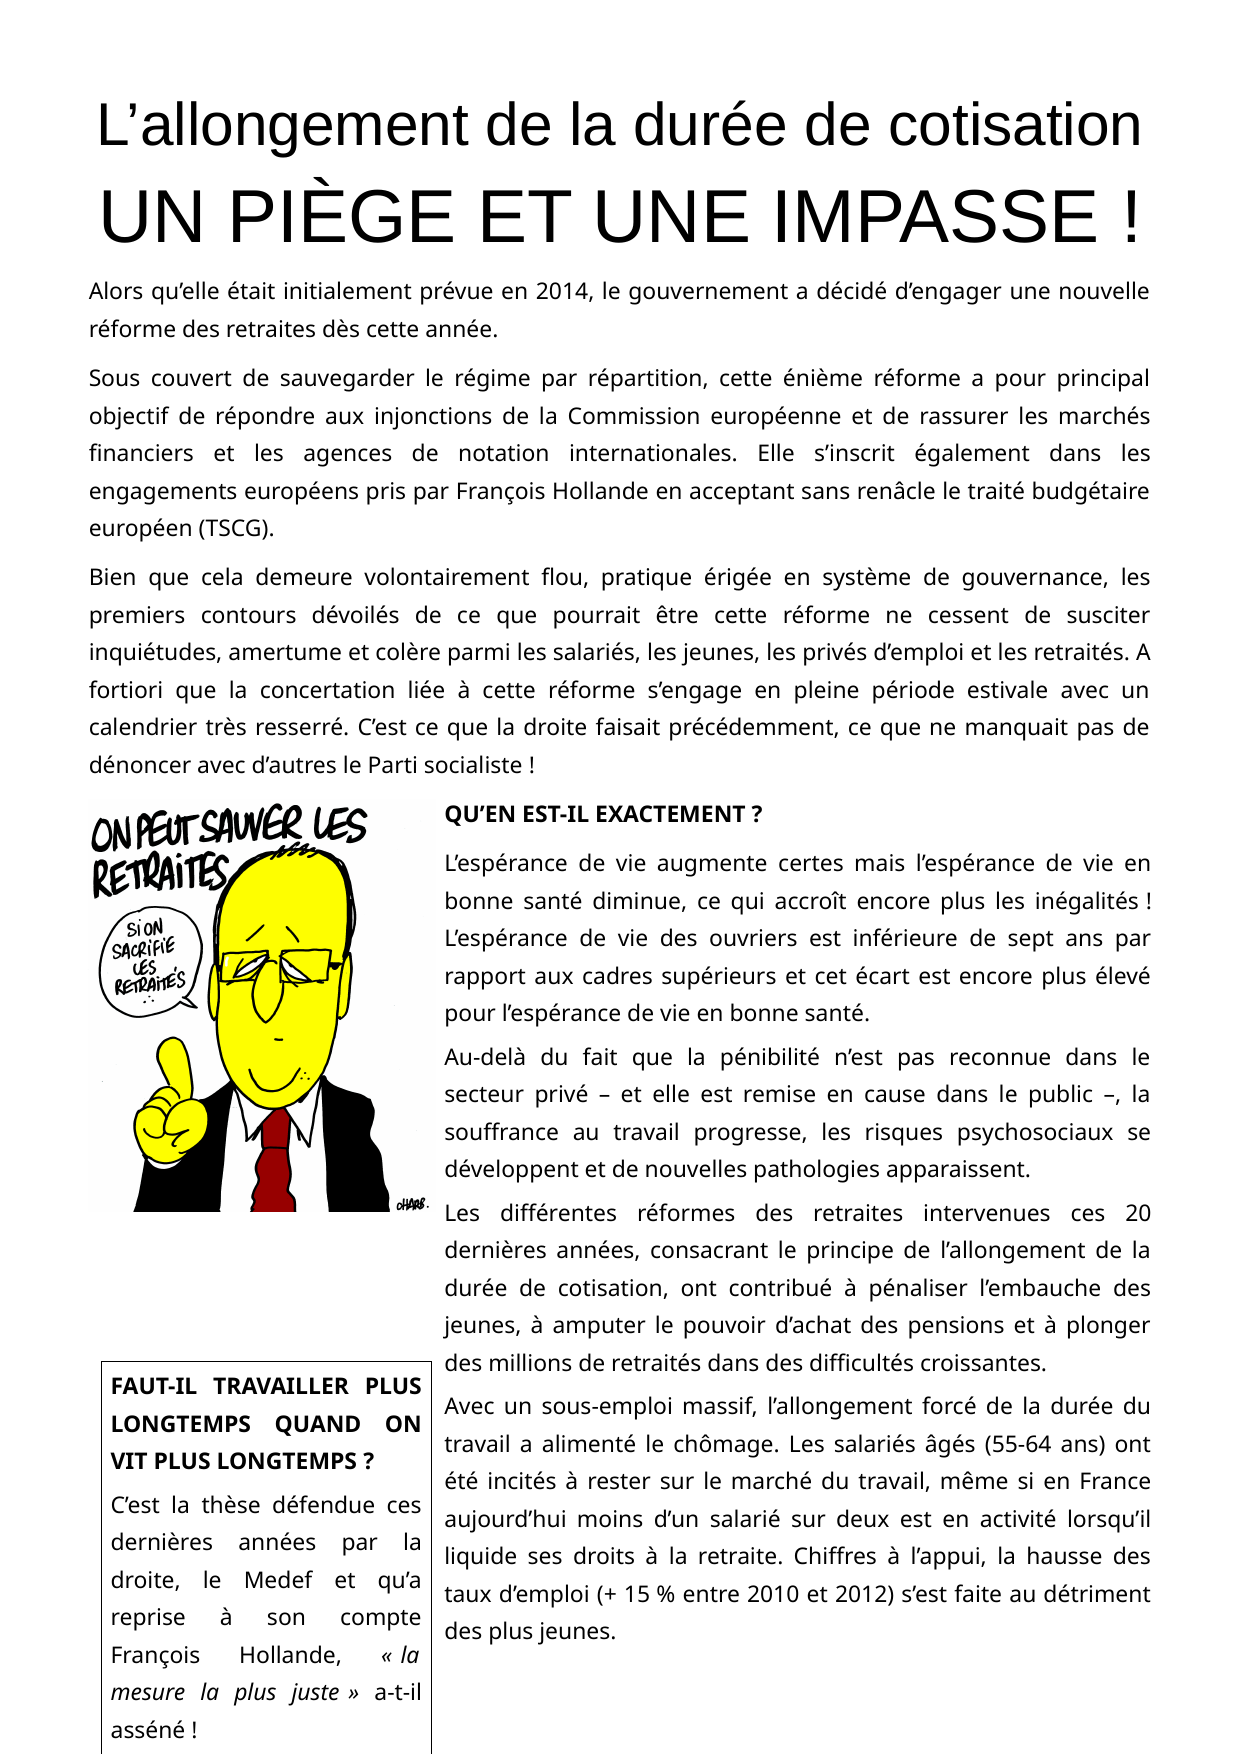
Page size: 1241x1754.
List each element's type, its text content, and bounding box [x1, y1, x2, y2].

text Les différentes réformes des retraites intervenues ces 20 dernières années, consacrant le principe de l’allongement de la durée de cotisation, ont contribué à pénaliser l’embauche des jeunes, à amputer le pouvoir d’achat des pensions et à plonger des millions de retraités dans des difficultés croissantes. [444, 1197, 1152, 1378]
text Alors qu’elle était initialement prévue en 2014, le gouvernement a décidé d’engager une nouvelle réforme des retraites dès cette année. [88, 275, 1152, 344]
text Qu’en est-il exactement ? [444, 798, 1152, 829]
text L’allongement de la durée de cotisation [88, 88, 1152, 158]
text FAUT-IL TRAVAILLER PLUS LONGTEMPS QUAND ON VIT PLUS LONGTEMPS ? [110, 1370, 422, 1477]
picture [87, 799, 436, 1212]
text Avec un sous-emploi massif, l’allongement forcé de la durée du travail a alimenté le chômage. Les salariés âgés (55-64 ans) ont été incités à rester sur le marché du travail, même si en France aujourd’hui moins d’un salarié sur deux est en activité lorsqu’il liquide ses droits à la retraite. Chiffres à l’appui, la hausse des taux d’emploi (+ 15 % entre 2010 et 2012) s’est faite au détriment des plus jeunes. [444, 1390, 1152, 1646]
text Au-delà du fait que la pénibilité n’est pas reconnue dans le secteur privé – et elle est remise en cause dans le public –, la souffrance au travail progresse, les risques psychosociaux se développent et de nouvelles pathologies apparaissent. [444, 1041, 1152, 1184]
text Sous couvert de sauvegarder le régime par répartition, cette énième réforme a pour principal objectif de répondre aux injonctions de la Commission européenne et de rassurer les marchés financiers et les agences de notation internationales. Elle s’inscrit également dans les engagements européens pris par François Hollande en acceptant sans renâcle le traité budgétaire européen (TSCG). [88, 362, 1152, 543]
text un piège et une impasse ! [88, 172, 1152, 258]
text L’espérance de vie augmente certes mais l’espérance de vie en bonne santé diminue, ce qui accroît encore plus les inégalités ! L’espérance de vie des ouvriers est inférieure de sept ans par rapport aux cadres supérieurs et cet écart est encore plus élevé pour l’espérance de vie en bonne santé. [444, 847, 1152, 1029]
text Bien que cela demeure volontairement flou, pratique érigée en système de gouvernance, les premiers contours dévoilés de ce que pourrait être cette réforme ne cessent de susciter inquiétudes, amertume et colère parmi les salariés, les jeunes, les privés d’emploi et les retraités. A fortiori que la concertation liée à cette réforme s’engage en pleine période estivale avec un calendrier très resserré. C’est ce que la droite faisait précédemment, ce que ne manquait pas de dénoncer avec d’autres le Parti socialiste ! [88, 561, 1152, 780]
text C’est la thèse défendue ces dernières années par la droite, le Medef et qu’a reprise à son compte François Hollande, « la mesure la plus juste » a-t-il asséné ! [110, 1489, 422, 1745]
text [102, 1362, 431, 1754]
